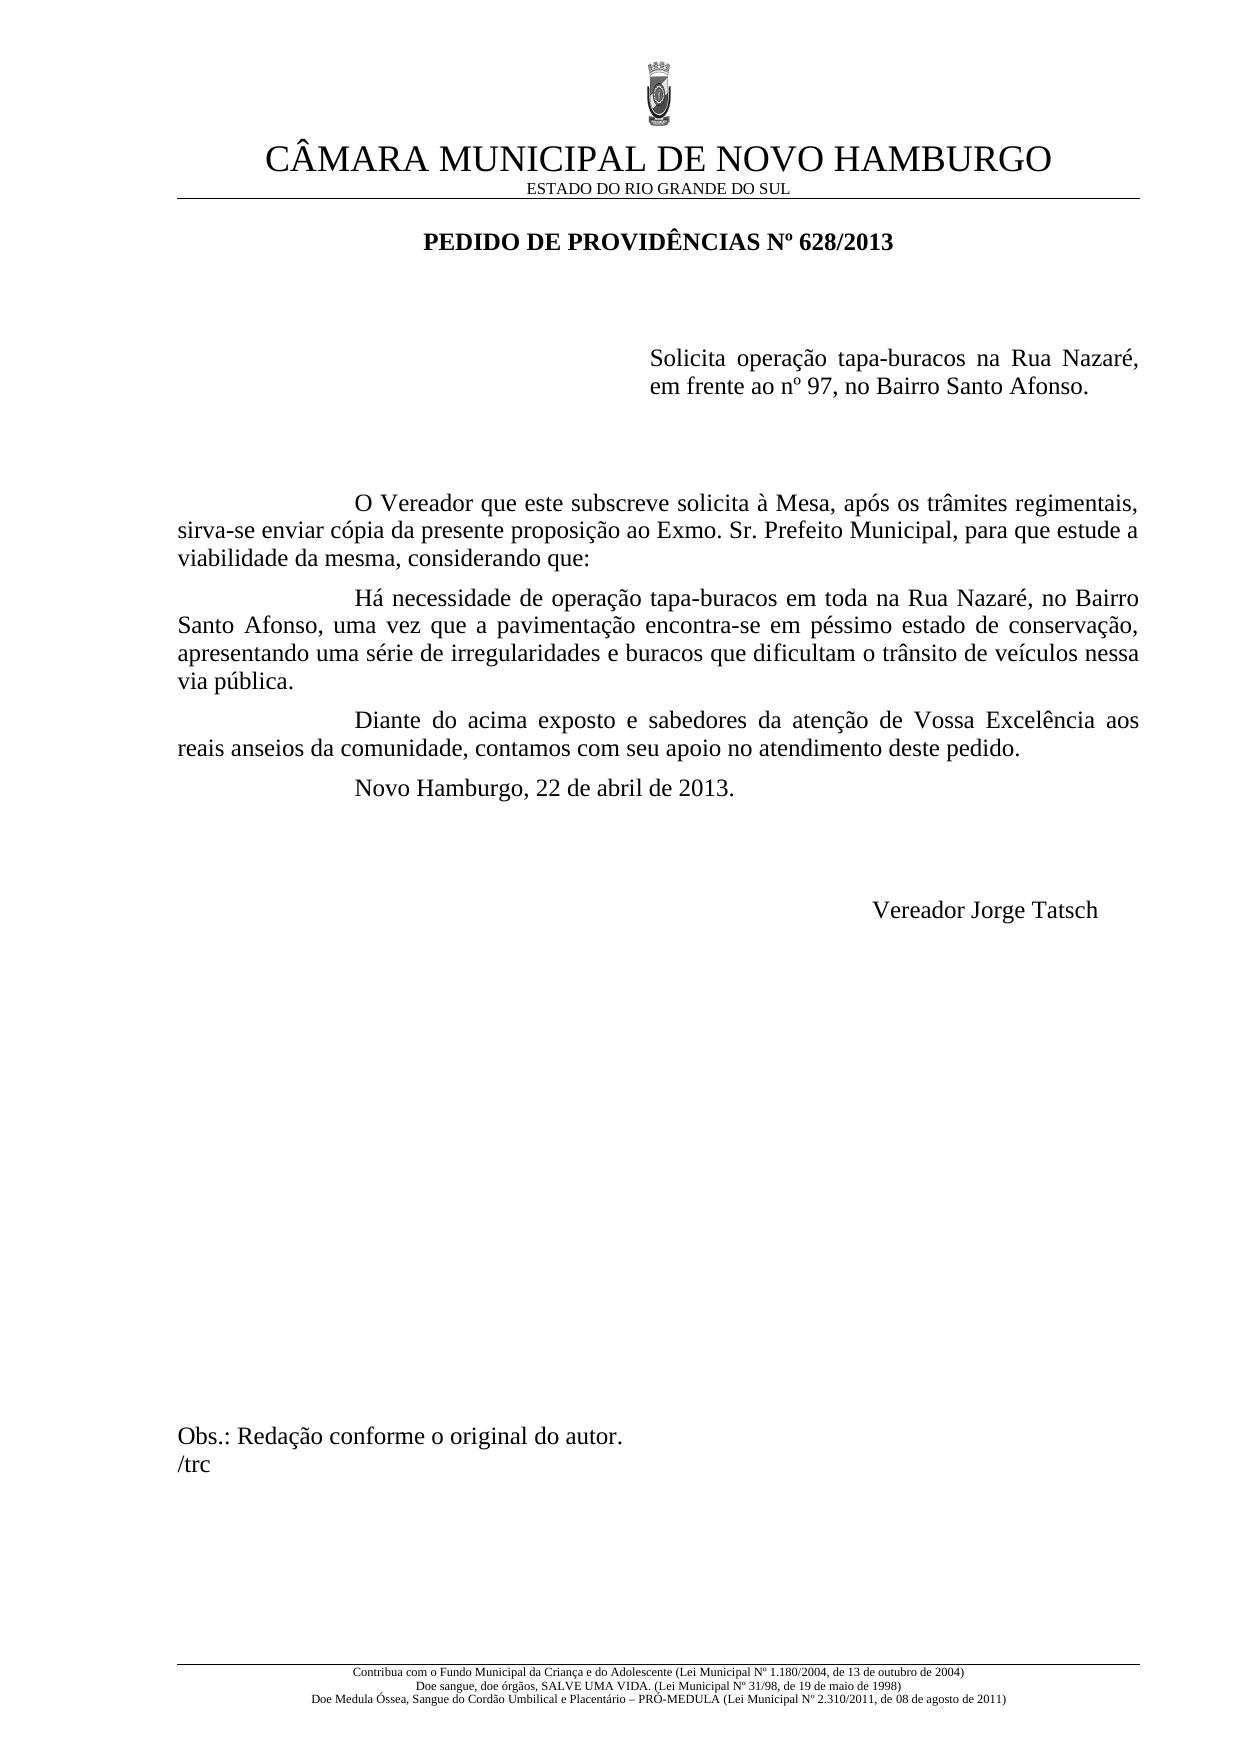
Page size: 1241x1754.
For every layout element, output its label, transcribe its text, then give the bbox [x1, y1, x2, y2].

title PEDIDO DE PROVIDÊNCIAS Nº 628/2013 [177, 228, 1140, 256]
text Diante do acima exposto e sabedores da atenção de Vossa Excelência aos reais anseios da comunidade, contamos com seu apoio no atendimento deste pedido. [177, 706, 1140, 762]
text Solicita operação tapa-buracos na Rua Nazaré, em frente ao nº 97, no Bairro Santo Afonso. [649, 344, 1140, 400]
text Novo Hamburgo, 22 de abril de 2013. [177, 774, 1140, 801]
text Há necessidade de operação tapa-buracos em toda na Rua Nazaré, no Bairro Santo Afonso, uma vez que a pavimentação encontra-se em péssimo estado de conservação, apresentando uma série de irregularidades e buracos que dificultam o trânsito de veículos nessa via pública. [177, 584, 1140, 694]
text O Vereador que este subscreve solicita à Mesa, após os trâmites regimentais, sirva-se enviar cópia da presente proposição ao Exmo. Sr. Prefeito Municipal, para que estude a viabilidade da mesma, considerando que: [177, 489, 1140, 572]
text /trc [177, 1450, 1140, 1478]
text Vereador Jorge Tatsch [768, 896, 1140, 923]
text Obs.: Redação conforme o original do autor. [177, 1422, 1140, 1450]
